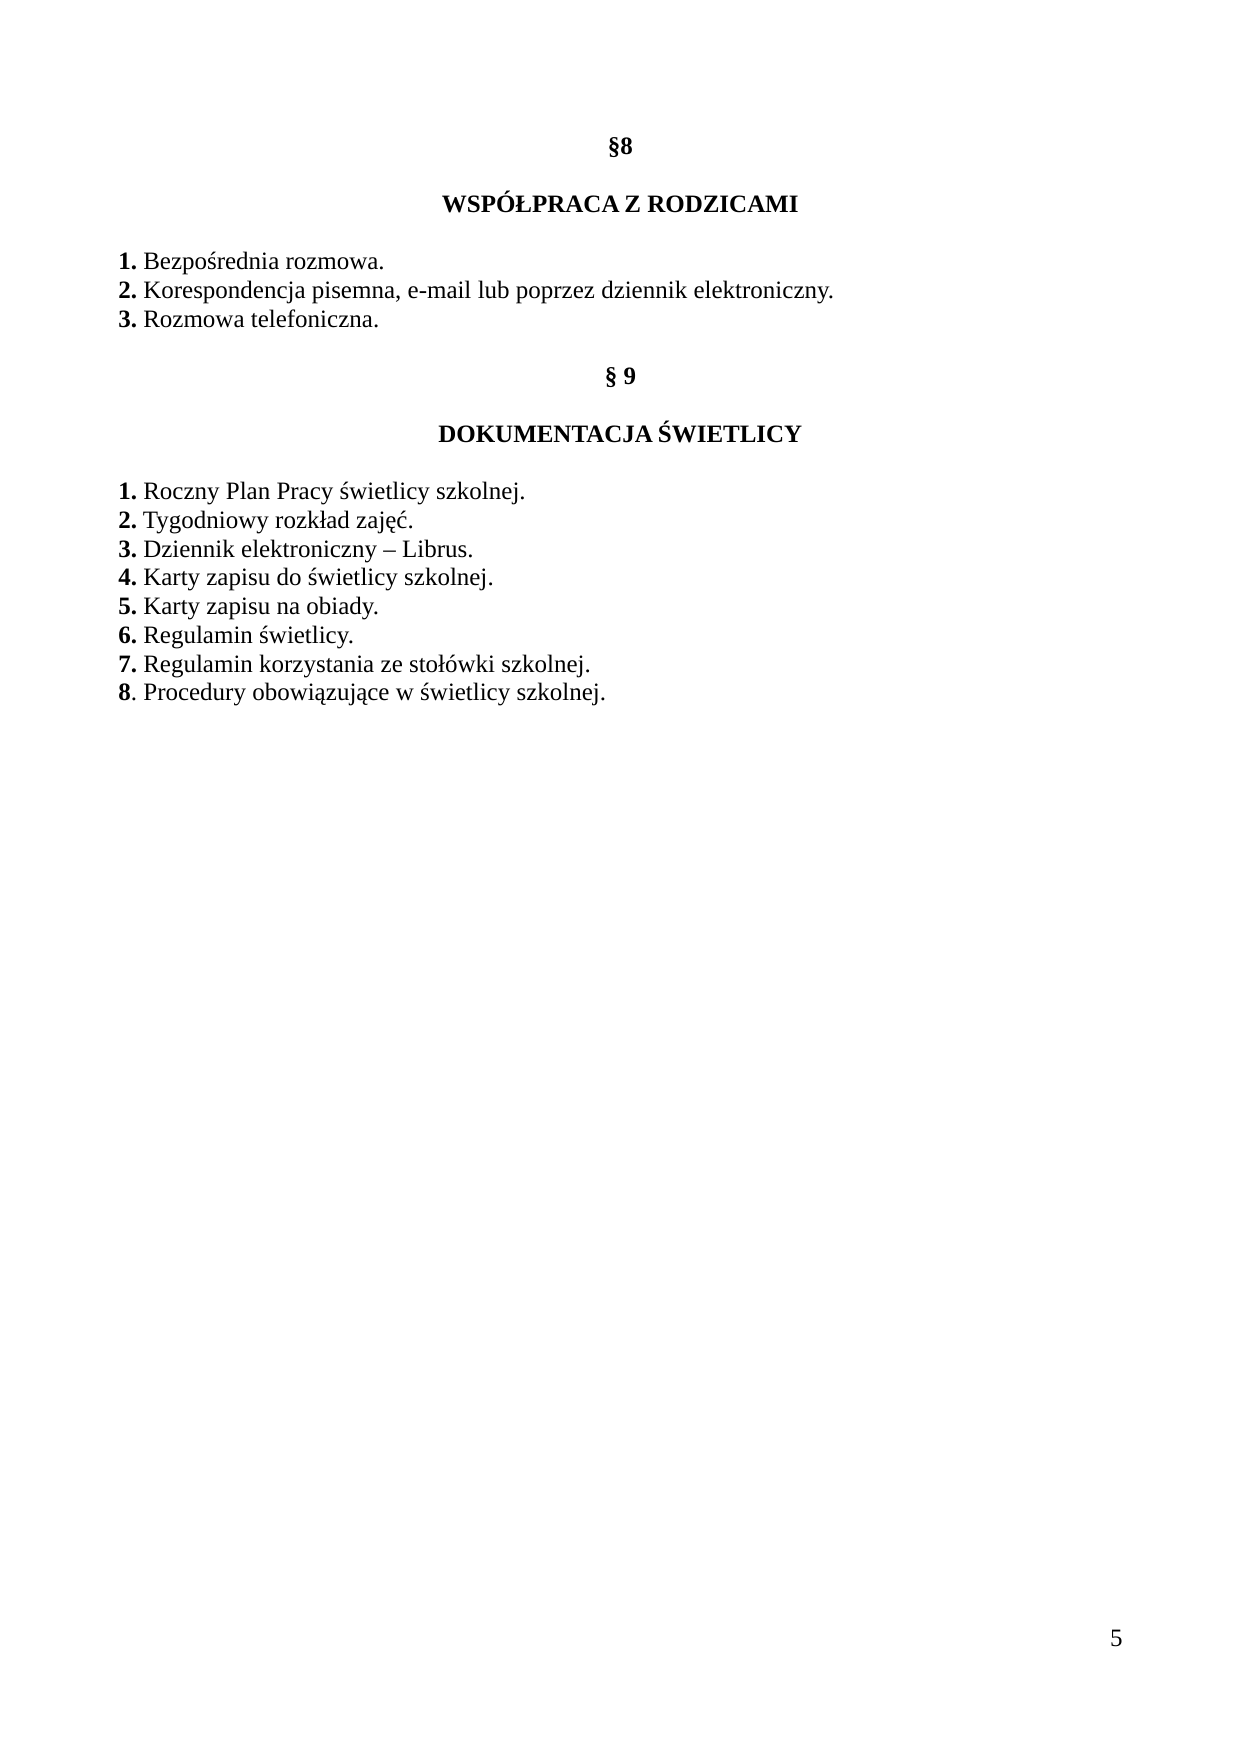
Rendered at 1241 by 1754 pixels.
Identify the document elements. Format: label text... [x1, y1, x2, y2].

text 3. Dziennik elektroniczny – Librus. [118, 534, 1122, 562]
text 6. Regulamin świetlicy. [118, 620, 1122, 649]
text 2. Tygodniowy rozkład zajęć. [118, 505, 1122, 534]
text §8 [118, 131, 1122, 160]
text 8. Procedury obowiązujące w świetlicy szkolnej. [118, 677, 1122, 706]
text 1. Bezpośrednia rozmowa. [118, 246, 1122, 275]
text 2. Korespondencja pisemna, e-mail lub poprzez dziennik elektroniczny. [118, 275, 1122, 304]
text 3. Rozmowa telefoniczna. [118, 304, 1122, 332]
text 4. Karty zapisu do świetlicy szkolnej. [118, 562, 1122, 591]
text DOKUMENTACJA ŚWIETLICY [118, 419, 1122, 447]
text 7. Regulamin korzystania ze stołówki szkolnej. [118, 649, 1122, 677]
text § 9 [118, 361, 1122, 390]
text 5. Karty zapisu na obiady. [118, 591, 1122, 620]
text 1. Roczny Plan Pracy świetlicy szkolnej. [118, 476, 1122, 505]
text WSPÓŁPRACA Z RODZICAMI [118, 189, 1122, 217]
